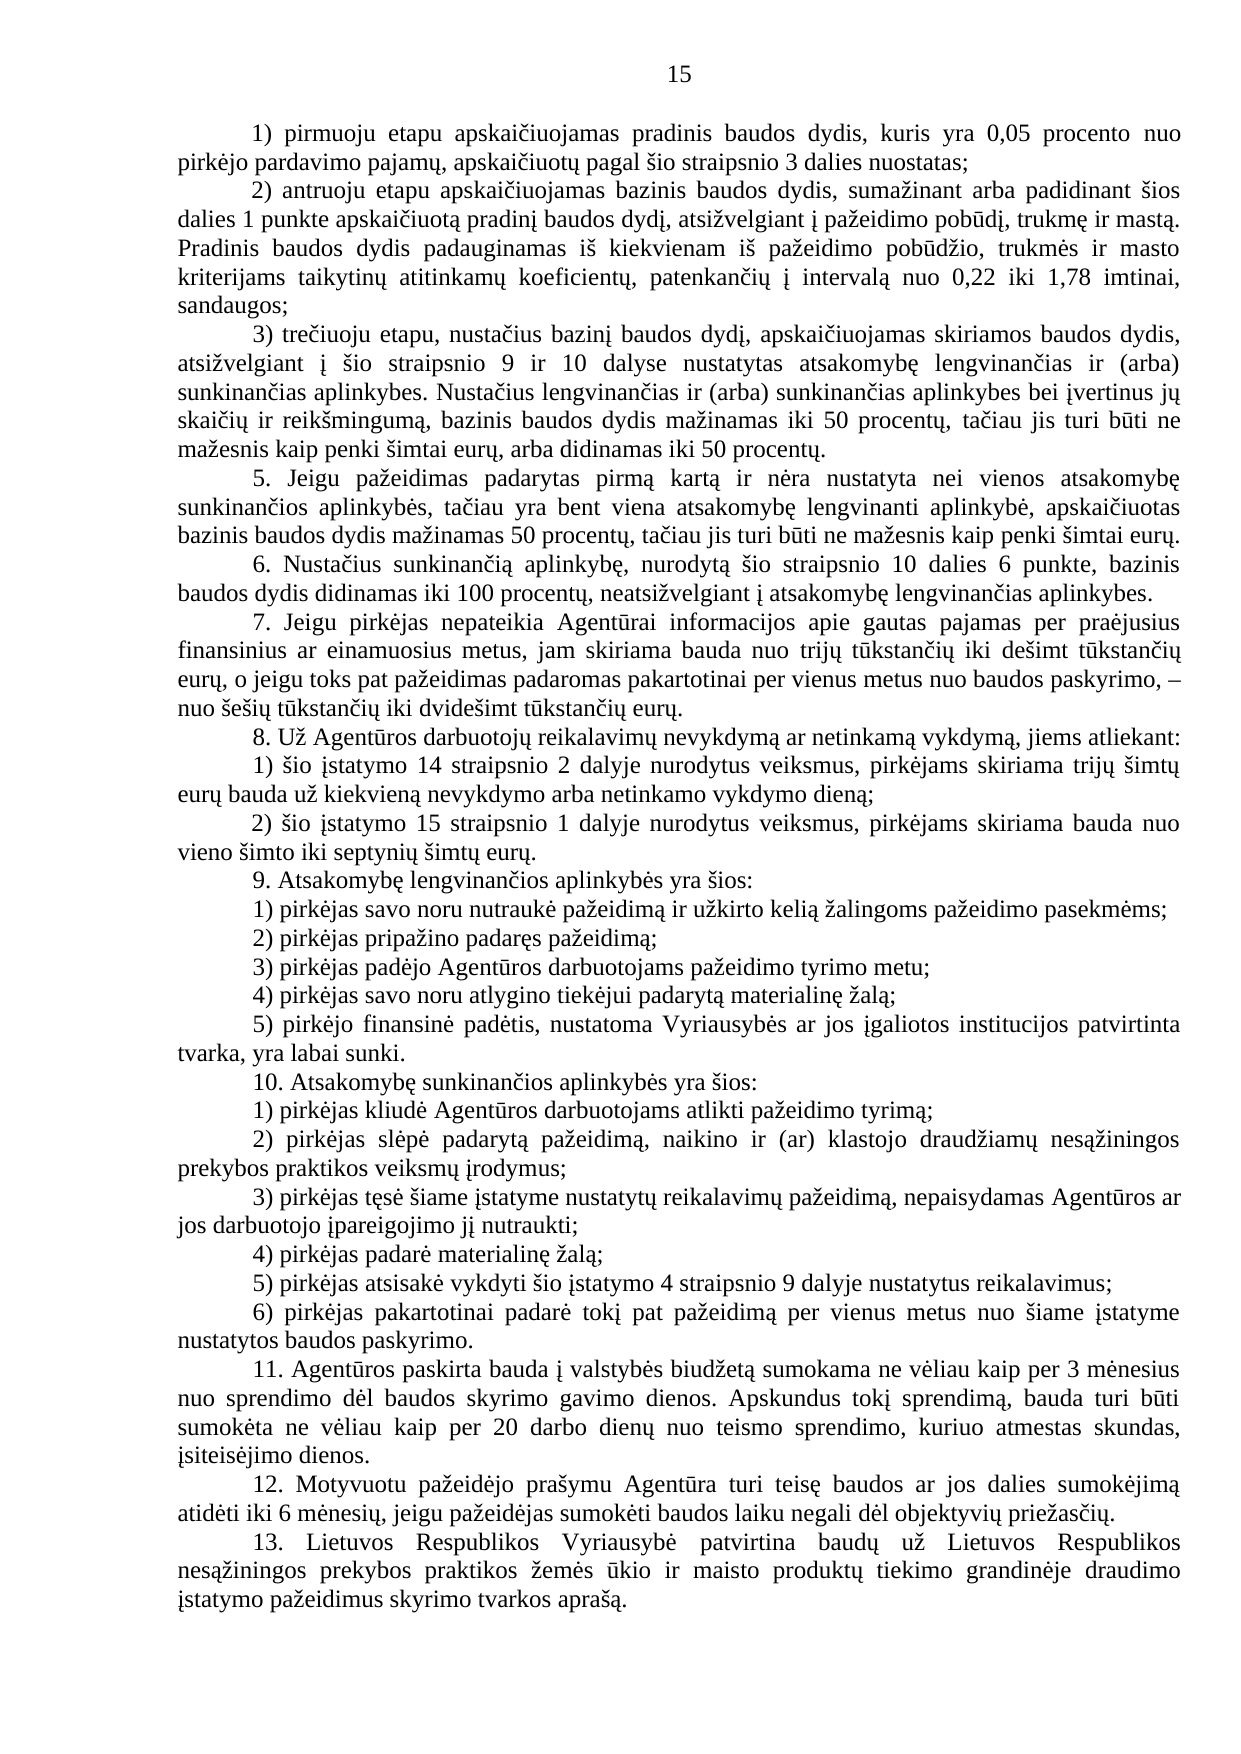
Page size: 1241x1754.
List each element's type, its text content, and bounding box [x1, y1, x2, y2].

text 2) antruoju etapu apskaičiuojamas bazinis baudos dydis, sumažinant arba padidinant šios dalies 1 punkte apskaičiuotą pradinį baudos dydį, atsižvelgiant į pažeidimo pobūdį, trukmę ir mastą. Pradinis baudos dydis padauginamas iš kiekvienam iš pažeidimo pobūdžio, trukmės ir masto kriterijams taikytinų atitinkamų koeficientų, patenkančių į intervalą nuo 0,22 iki 1,78 imtinai, sandaugos; [177, 176, 1181, 319]
text 5) pirkėjas atsisakė vykdyti šio įstatymo 4 straipsnio 9 dalyje nustatytus reikalavimus; [177, 1268, 1181, 1297]
text 2) šio įstatymo 15 straipsnio 1 dalyje nurodytus veiksmus, pirkėjams skiriama bauda nuo vieno šimto iki septynių šimtų eurų. [177, 808, 1181, 866]
text 2) pirkėjas pripažino padaręs pažeidimą; [177, 923, 1181, 952]
text 1) pirkėjas savo noru nutraukė pažeidimą ir užkirto kelią žalingoms pažeidimo pasekmėms; [177, 894, 1181, 923]
text 4) pirkėjas padarė materialinę žalą; [177, 1239, 1181, 1268]
text 5) pirkėjo finansinė padėtis, nustatoma Vyriausybės ar jos įgaliotos institucijos patvirtinta tvarka, yra labai sunki. [177, 1009, 1181, 1067]
text 6) pirkėjas pakartotinai padarė tokį pat pažeidimą per vienus metus nuo šiame įstatyme nustatytos baudos paskyrimo. [177, 1297, 1181, 1354]
text 9. Atsakomybę lengvinančios aplinkybės yra šios: [177, 866, 1181, 894]
text 2) pirkėjas slėpė padarytą pažeidimą, naikino ir (ar) klastojo draudžiamų nesąžiningos prekybos praktikos veiksmų įrodymus; [177, 1124, 1181, 1182]
text 3) pirkėjas tęsė šiame įstatyme nustatytų reikalavimų pažeidimą, nepaisydamas Agentūros ar jos darbuotojo įpareigojimo jį nutraukti; [177, 1182, 1181, 1239]
text 8. Už Agentūros darbuotojų reikalavimų nevykdymą ar netinkamą vykdymą, jiems atliekant: [177, 722, 1181, 751]
text 13. Lietuvos Respublikos Vyriausybė patvirtina baudų už Lietuvos Respublikos nesąžiningos prekybos praktikos žemės ūkio ir maisto produktų tiekimo grandinėje draudimo įstatymo pažeidimus skyrimo tvarkos aprašą. [177, 1527, 1181, 1613]
text 11. Agentūros paskirta bauda į valstybės biudžetą sumokama ne vėliau kaip per 3 mėnesius nuo sprendimo dėl baudos skyrimo gavimo dienos. Apskundus tokį sprendimą, bauda turi būti sumokėta ne vėliau kaip per 20 darbo dienų nuo teismo sprendimo, kuriuo atmestas skundas, įsiteisėjimo dienos. [177, 1354, 1181, 1469]
text 3) trečiuoju etapu, nustačius bazinį baudos dydį, apskaičiuojamas skiriamos baudos dydis, atsižvelgiant į šio straipsnio 9 ir 10 dalyse nustatytas atsakomybę lengvinančias ir (arba) sunkinančias aplinkybes. Nustačius lengvinančias ir (arba) sunkinančias aplinkybes bei įvertinus jų skaičių ir reikšmingumą, bazinis baudos dydis mažinamas iki 50 procentų, tačiau jis turi būti ne mažesnis kaip penki šimtai eurų, arba didinamas iki 50 procentų. [177, 319, 1181, 463]
text 10. Atsakomybę sunkinančios aplinkybės yra šios: [177, 1067, 1181, 1096]
text 1) pirkėjas kliudė Agentūros darbuotojams atlikti pažeidimo tyrimą; [177, 1096, 1181, 1124]
text 1) pirmuoju etapu apskaičiuojamas pradinis baudos dydis, kuris yra 0,05 procento nuo pirkėjo pardavimo pajamų, apskaičiuotų pagal šio straipsnio 3 dalies nuostatas; [177, 118, 1181, 176]
text 7. Jeigu pirkėjas nepateikia Agentūrai informacijos apie gautas pajamas per praėjusius finansinius ar einamuosius metus, jam skiriama bauda nuo trijų tūkstančių iki dešimt tūkstančių eurų, o jeigu toks pat pažeidimas padaromas pakartotinai per vienus metus nuo baudos paskyrimo, – nuo šešių tūkstančių iki dvidešimt tūkstančių eurų. [177, 607, 1181, 722]
text 6. Nustačius sunkinančią aplinkybę, nurodytą šio straipsnio 10 dalies 6 punkte, bazinis baudos dydis didinamas iki 100 procentų, neatsižvelgiant į atsakomybę lengvinančias aplinkybes. [177, 549, 1181, 607]
text 4) pirkėjas savo noru atlygino tiekėjui padarytą materialinę žalą; [177, 981, 1181, 1009]
text 3) pirkėjas padėjo Agentūros darbuotojams pažeidimo tyrimo metu; [177, 952, 1181, 981]
text 5. Jeigu pažeidimas padarytas pirmą kartą ir nėra nustatyta nei vienos atsakomybę sunkinančios aplinkybės, tačiau yra bent viena atsakomybę lengvinanti aplinkybė, apskaičiuotas bazinis baudos dydis mažinamas 50 procentų, tačiau jis turi būti ne mažesnis kaip penki šimtai eurų. [177, 463, 1181, 549]
text 1) šio įstatymo 14 straipsnio 2 dalyje nurodytus veiksmus, pirkėjams skiriama trijų šimtų eurų bauda už kiekvieną nevykdymo arba netinkamo vykdymo dieną; [177, 751, 1181, 808]
text 12. Motyvuotu pažeidėjo prašymu Agentūra turi teisę baudos ar jos dalies sumokėjimą atidėti iki 6 mėnesių, jeigu pažeidėjas sumokėti baudos laiku negali dėl objektyvių priežasčių. [177, 1469, 1181, 1527]
